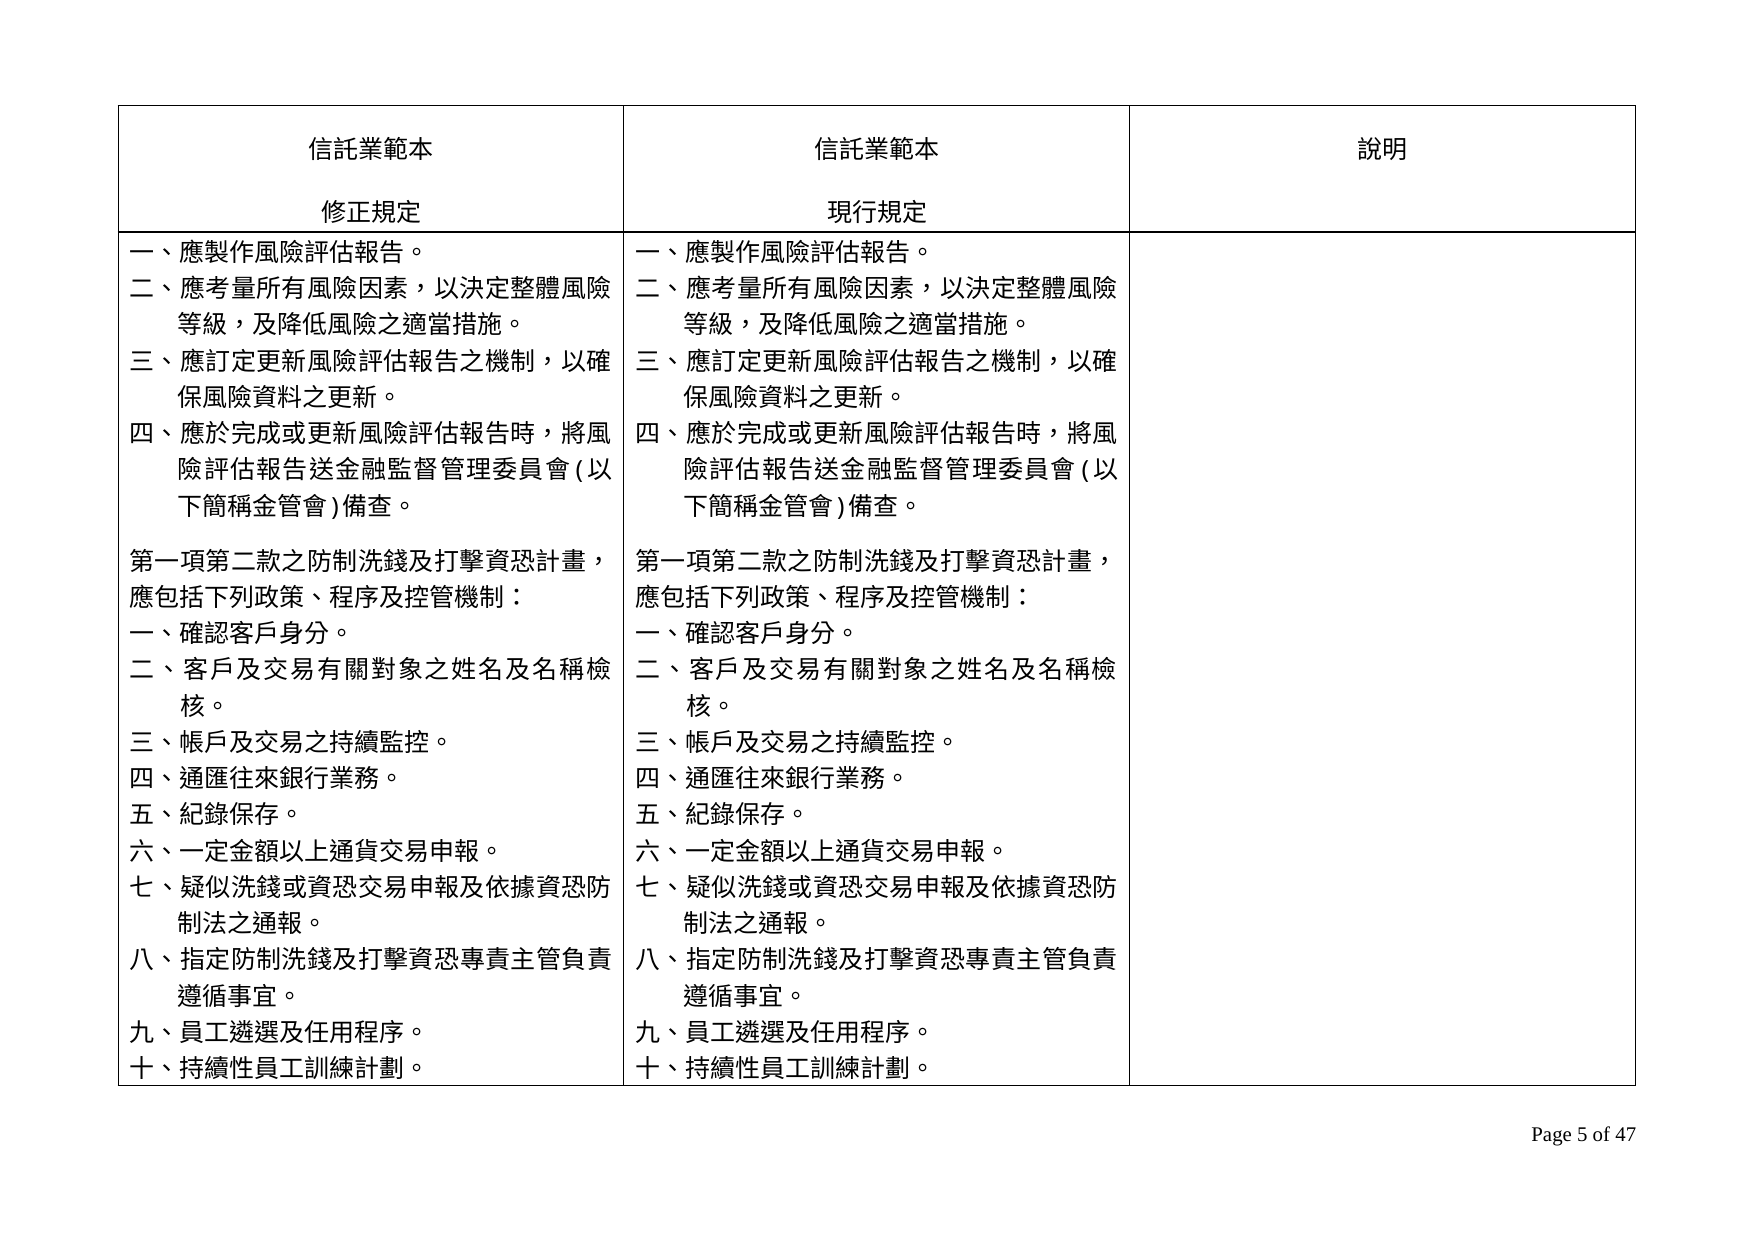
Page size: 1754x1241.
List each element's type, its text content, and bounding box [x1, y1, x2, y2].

table_cell [1130, 233, 1635, 1085]
table_cell 一、應製作風險評估報告。 二、應考量所有風險因素，以決定整體風險等級，及降低風險之適當措施。 三、應訂定更新風險評估報告之機制，以確保風險資料之更新。 四、應於完成或更新風險評估報告時，將風險評估報告送金融監督管理委員會(以下簡稱金管會)備查。 第一項第二款之防制洗錢及打擊資恐計畫，應包括下列政策、程序及控管機制： 一、確認客戶身分。 二、客戶及交易有關對象之姓名及名稱檢核。 三、帳戶及交易之持續監控。 四、通匯往來銀行業務。 五、紀錄保存。 六、一定金額以上通貨交易申報。 七、疑似洗錢或資恐交易申報及依據資恐防制法之通報。 八、指定防制洗錢及打擊資恐專責主管負責遵循事宜。 九、員工遴選及任用程序。 十、持續性員工訓練計劃。 [119, 233, 623, 1085]
table_header 說明 [1130, 106, 1635, 231]
table_header 信託業範本 修正規定 [119, 106, 623, 231]
table_cell 一、應製作風險評估報告。 二、應考量所有風險因素，以決定整體風險等級，及降低風險之適當措施。 三、應訂定更新風險評估報告之機制，以確保風險資料之更新。 四、應於完成或更新風險評估報告時，將風險評估報告送金融監督管理委員會(以下簡稱金管會)備查。 第一項第二款之防制洗錢及打擊資恐計畫，應包括下列政策、程序及控管機制： 一、確認客戶身分。 二、客戶及交易有關對象之姓名及名稱檢核。 三、帳戶及交易之持續監控。 四、通匯往來銀行業務。 五、紀錄保存。 六、一定金額以上通貨交易申報。 七、疑似洗錢或資恐交易申報及依據資恐防制法之通報。 八、指定防制洗錢及打擊資恐專責主管負責遵循事宜。 九、員工遴選及任用程序。 十、持續性員工訓練計劃。 [624, 233, 1129, 1085]
table_header 信託業範本 現行規定 [624, 106, 1129, 231]
